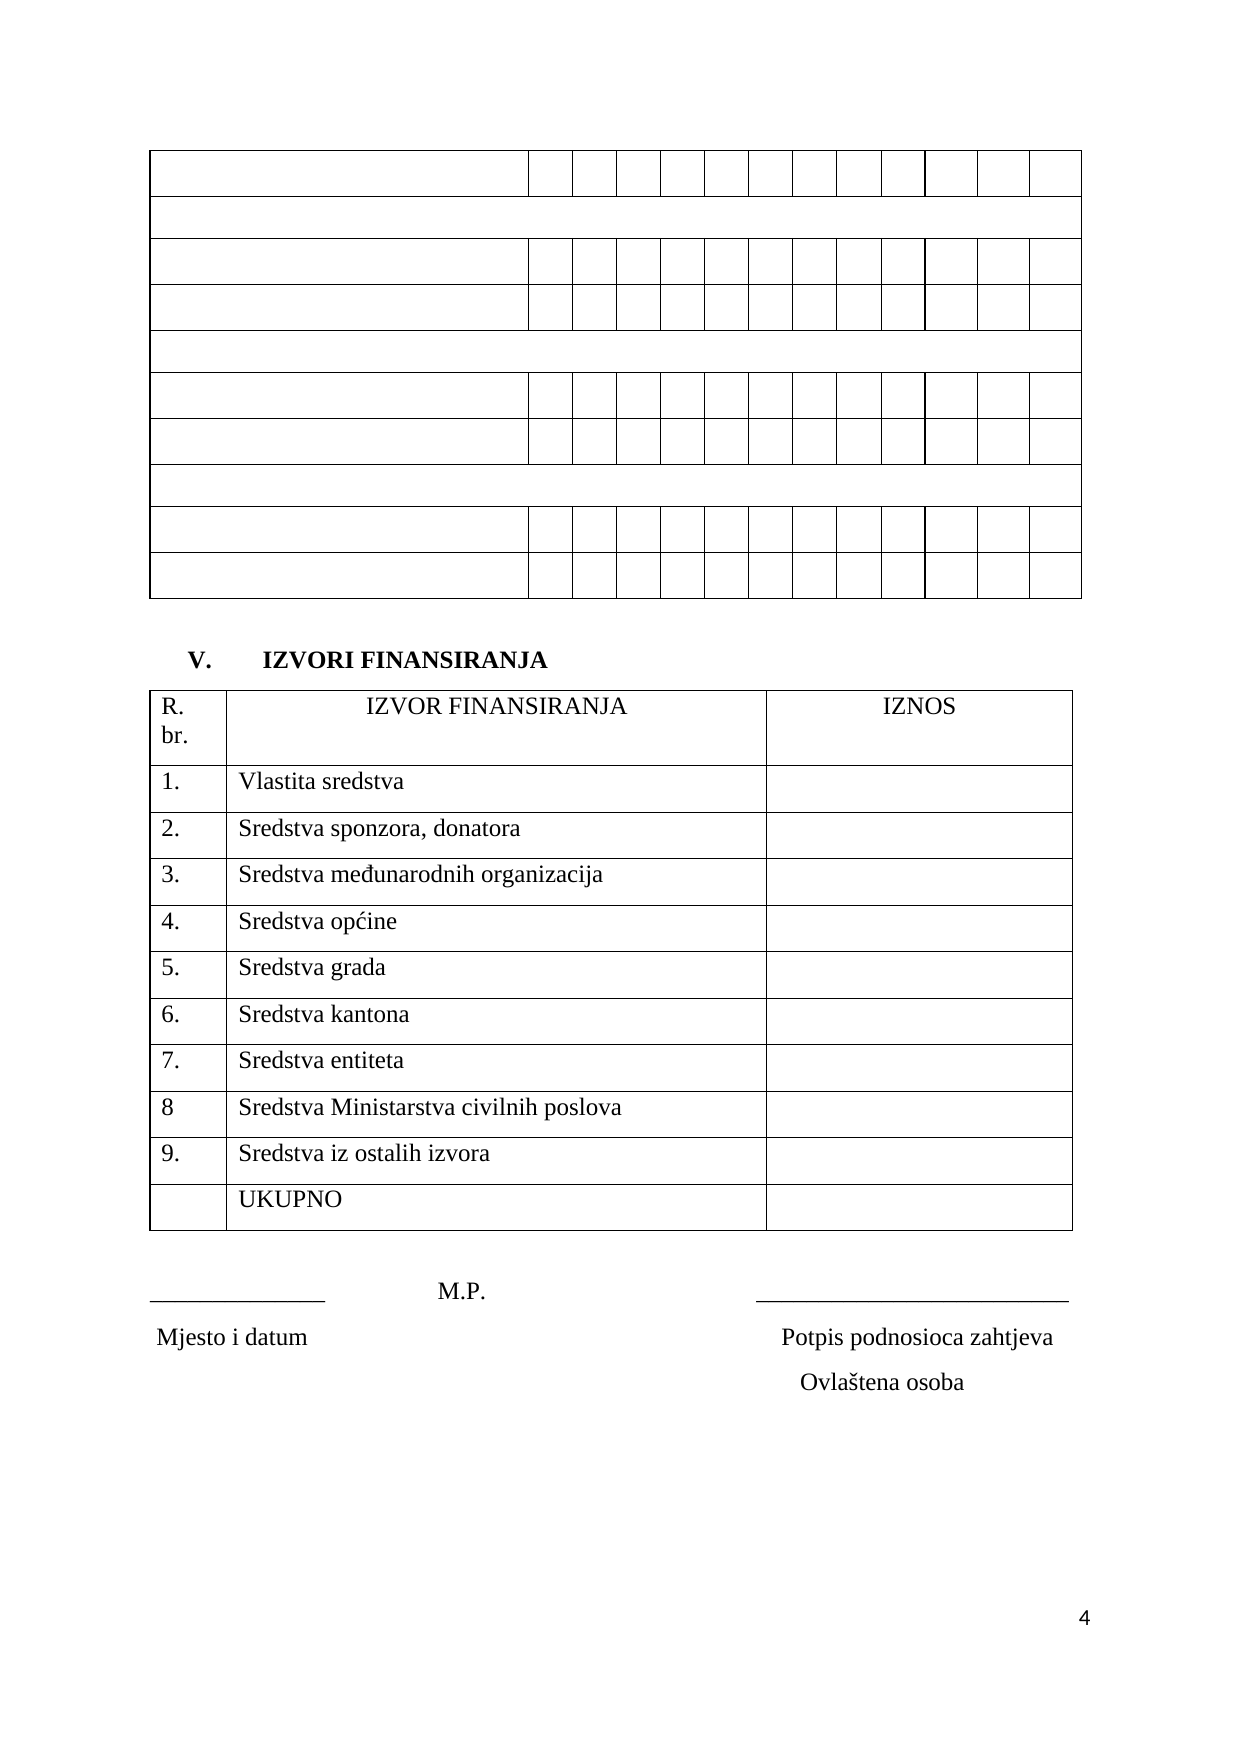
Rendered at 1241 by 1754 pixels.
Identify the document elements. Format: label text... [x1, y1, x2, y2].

table_cell [705, 373, 748, 418]
table_cell [978, 285, 1029, 330]
table_cell [151, 553, 528, 598]
table_cell 5. [151, 952, 226, 998]
table_cell [767, 1092, 1072, 1137]
table_cell [926, 285, 977, 330]
table_cell [837, 285, 881, 330]
table_cell [793, 419, 836, 464]
table_cell [529, 507, 572, 552]
table_cell 9. [151, 1138, 226, 1183]
table_cell [926, 373, 977, 418]
table_cell [767, 999, 1072, 1044]
table_cell UKUPNO [227, 1185, 766, 1230]
table_cell [573, 419, 616, 464]
table_cell [978, 507, 1029, 552]
table_cell [1030, 373, 1081, 418]
table_cell [767, 859, 1072, 905]
table_cell [882, 285, 924, 330]
table_cell [882, 373, 924, 418]
table_cell [151, 331, 1081, 372]
table_cell Sredstva entiteta [227, 1045, 766, 1091]
table_cell [767, 906, 1072, 951]
table_cell [926, 151, 977, 196]
table_cell [978, 373, 1029, 418]
table_cell Sredstva sponzora, donatora [227, 813, 766, 858]
table_cell [151, 465, 1081, 506]
table_cell [767, 1045, 1072, 1091]
table_cell [617, 419, 660, 464]
table_cell [151, 151, 528, 196]
table_cell 2. [151, 813, 226, 858]
table_cell [661, 553, 704, 598]
table_cell [151, 507, 528, 552]
table_cell [837, 373, 881, 418]
table_cell [749, 419, 792, 464]
table_cell [529, 419, 572, 464]
text Ovlaštena osoba [150, 1367, 1090, 1396]
table_cell [767, 813, 1072, 858]
table_cell [882, 553, 924, 598]
table_cell [749, 285, 792, 330]
table_cell [749, 553, 792, 598]
table_cell [617, 373, 660, 418]
table_cell [573, 285, 616, 330]
table_cell [1030, 419, 1081, 464]
table_cell [529, 553, 572, 598]
table_cell [529, 239, 572, 284]
table_cell Sredstva Ministarstva civilnih poslova [227, 1092, 766, 1137]
table_cell [793, 373, 836, 418]
table_cell [837, 151, 881, 196]
list IZVORI FINANSIRANJA [187, 645, 1090, 673]
table_cell [573, 553, 616, 598]
table_cell [529, 151, 572, 196]
table_cell [749, 239, 792, 284]
table_cell [151, 419, 528, 464]
table_cell [882, 507, 924, 552]
table_cell [837, 553, 881, 598]
table_cell [617, 285, 660, 330]
table_cell [749, 373, 792, 418]
table_cell [926, 419, 977, 464]
table_cell [837, 507, 881, 552]
table_cell [793, 151, 836, 196]
table_cell [837, 419, 881, 464]
table_cell [749, 151, 792, 196]
table_cell [1030, 507, 1081, 552]
table_cell [705, 553, 748, 598]
table_cell [529, 373, 572, 418]
table_cell [978, 151, 1029, 196]
table_cell [882, 419, 924, 464]
table_cell [617, 239, 660, 284]
table_cell [705, 507, 748, 552]
table_cell [793, 507, 836, 552]
table_cell [1030, 239, 1081, 284]
table_cell [661, 151, 704, 196]
table_cell 1. [151, 766, 226, 812]
table_cell Sredstva međunarodnih organizacija [227, 859, 766, 905]
table_cell [705, 419, 748, 464]
table_cell [926, 507, 977, 552]
table_cell [767, 952, 1072, 998]
table_cell [661, 419, 704, 464]
table_cell [793, 239, 836, 284]
table_cell [705, 285, 748, 330]
table_cell [661, 239, 704, 284]
table_cell Sredstva kantona [227, 999, 766, 1044]
table_cell [793, 553, 836, 598]
table_cell [1030, 285, 1081, 330]
table_cell [151, 239, 528, 284]
table_cell 6. [151, 999, 226, 1044]
table_cell [837, 239, 881, 284]
table_cell 7. [151, 1045, 226, 1091]
table_cell 3. [151, 859, 226, 905]
table_cell Sredstva grada [227, 952, 766, 998]
table_cell 8 [151, 1092, 226, 1137]
table_cell Sredstva općine [227, 906, 766, 951]
table_cell [767, 1185, 1072, 1230]
table_cell [573, 151, 616, 196]
table_cell [573, 373, 616, 418]
table_cell [705, 239, 748, 284]
table_header IZNOS [767, 691, 1072, 765]
table_cell [617, 507, 660, 552]
table_cell [1030, 151, 1081, 196]
table_cell [793, 285, 836, 330]
table_cell [151, 1185, 226, 1230]
table_cell [882, 151, 924, 196]
table_cell Sredstva iz ostalih izvora [227, 1138, 766, 1183]
table_cell [661, 285, 704, 330]
table_cell [529, 285, 572, 330]
table_cell [978, 553, 1029, 598]
text ______________ M.P. _________________________ [150, 1276, 1090, 1305]
text Mjesto i datum Potpis podnosioca zahtjeva [150, 1322, 1090, 1351]
table_header IZVOR FINANSIRANJA [227, 691, 766, 765]
table_cell [926, 239, 977, 284]
table_cell [617, 553, 660, 598]
table_cell [767, 1138, 1072, 1183]
table_cell [705, 151, 748, 196]
table_cell [926, 553, 977, 598]
table_cell [978, 239, 1029, 284]
table_cell [767, 766, 1072, 812]
table_cell [1030, 553, 1081, 598]
table_cell [151, 373, 528, 418]
table_cell [749, 507, 792, 552]
table_cell [573, 507, 616, 552]
table_cell Vlastita sredstva [227, 766, 766, 812]
table_cell [151, 285, 528, 330]
table_cell 4. [151, 906, 226, 951]
table_cell [661, 507, 704, 552]
table_cell [661, 373, 704, 418]
table_cell [617, 151, 660, 196]
table_header R. br. [151, 691, 226, 765]
table_cell [978, 419, 1029, 464]
table_cell [151, 197, 1081, 238]
table_cell [882, 239, 924, 284]
table_cell [573, 239, 616, 284]
